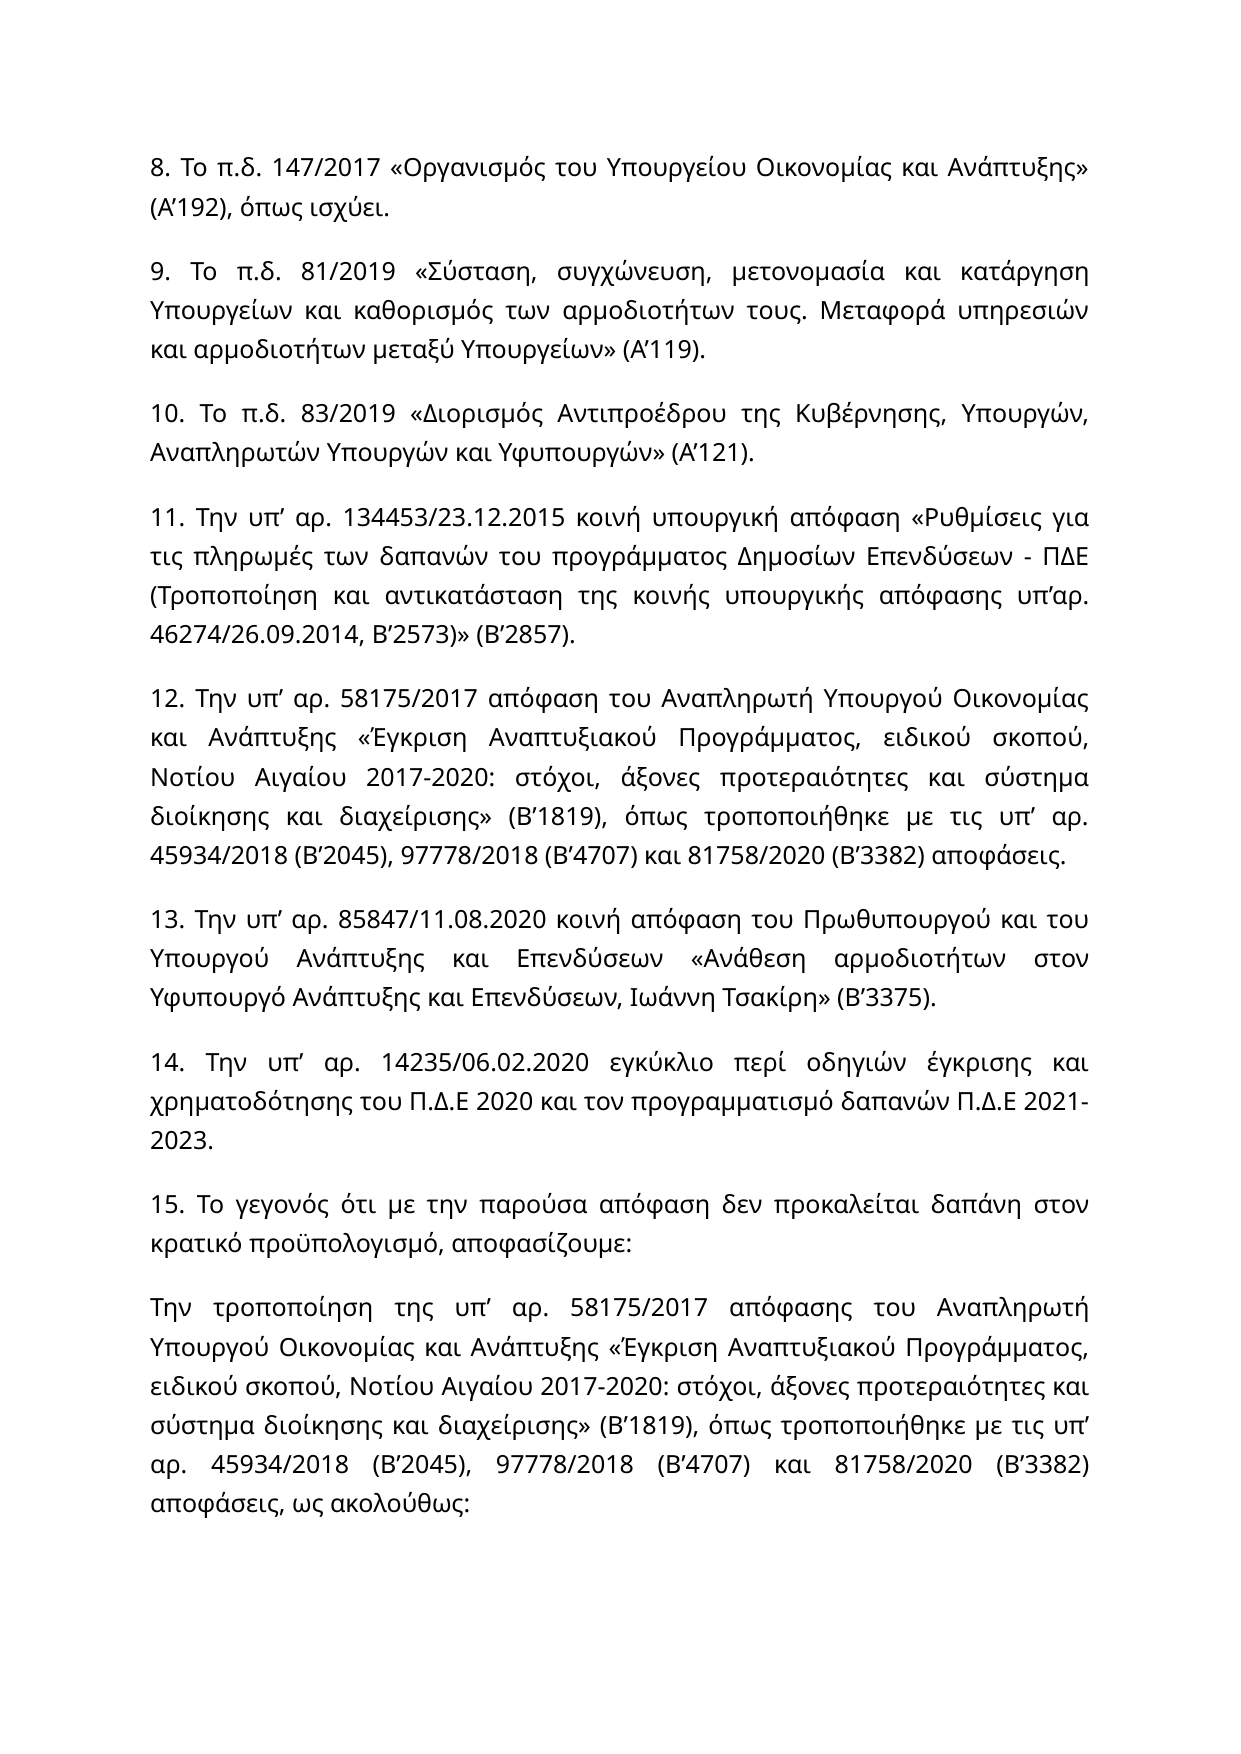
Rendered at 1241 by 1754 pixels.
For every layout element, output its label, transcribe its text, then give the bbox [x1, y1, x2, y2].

text Την τροποποίηση της υπ’ αρ. 58175/2017 απόφασης του Αναπληρωτή Υπουργού Οικονομίας και Ανάπτυξης «Έγκριση Αναπτυξιακού Προγράμματος, ειδικού σκοπού, Νοτίου Αιγαίου 2017-2020: στόχοι, άξονες προτεραιότητες και σύστημα διοίκησης και διαχείρισης» (Β’1819), όπως τροποποιήθηκε με τις υπ’ αρ. 45934/2018 (Β’2045), 97778/2018 (Β’4707) και 81758/2020 (Β’3382) αποφάσεις, ως ακολούθως: [150, 1290, 1090, 1520]
text 14. Την υπ’ αρ. 14235/06.02.2020 εγκύκλιο περί οδηγιών έγκρισης και χρηματοδότησης του Π.Δ.Ε 2020 και τον προγραμματισμό δαπανών Π.Δ.Ε 2021-2023. [150, 1044, 1090, 1157]
text 12. Την υπ’ αρ. 58175/2017 απόφαση του Αναπληρωτή Υπουργού Οικονομίας και Ανάπτυξης «Έγκριση Αναπτυξιακού Προγράμματος, ειδικού σκοπού, Νοτίου Αιγαίου 2017-2020: στόχοι, άξονες προτεραιότητες και σύστημα διοίκησης και διαχείρισης» (Β’1819), όπως τροποποιήθηκε με τις υπ’ αρ. 45934/2018 (Β’2045), 97778/2018 (Β’4707) και 81758/2020 (Β’3382) αποφάσεις. [150, 681, 1090, 872]
text 9. Το π.δ. 81/2019 «Σύσταση, συγχώνευση, μετονομασία και κατάργηση Υπουργείων και καθορισμός των αρμοδιοτήτων τους. Μεταφορά υπηρεσιών και αρμοδιοτήτων μεταξύ Υπουργείων» (Α’119). [150, 253, 1090, 366]
text 10. Το π.δ. 83/2019 «Διορισμός Αντιπροέδρου της Κυβέρνησης, Υπουργών, Αναπληρωτών Υπουργών και Υφυπουργών» (Α’121). [150, 396, 1090, 469]
text 11. Την υπ’ αρ. 134453/23.12.2015 κοινή υπουργική απόφαση «Ρυθμίσεις για τις πληρωμές των δαπανών του προγράμματος Δημοσίων Επενδύσεων - ΠΔΕ (Τροποποίηση και αντικατάσταση της κοινής υπουργικής απόφασης υπ’αρ. 46274/26.09.2014, Β’2573)» (Β’2857). [150, 499, 1090, 651]
text 13. Την υπ’ αρ. 85847/11.08.2020 κοινή απόφαση του Πρωθυπουργού και του Υπουργού Ανάπτυξης και Επενδύσεων «Ανάθεση αρμοδιοτήτων στον Υφυπουργό Ανάπτυξης και Επενδύσεων, Ιωάννη Τσακίρη» (Β’3375). [150, 902, 1090, 1014]
text 8. Το π.δ. 147/2017 «Οργανισμός του Υπουργείου Οικονομίας και Ανάπτυξης» (Α’192), όπως ισχύει. [150, 150, 1090, 223]
text 15. Το γεγονός ότι με την παρούσα απόφαση δεν προκαλείται δαπάνη στον κρατικό προϋπολογισμό, αποφασίζουμε: [150, 1187, 1090, 1260]
